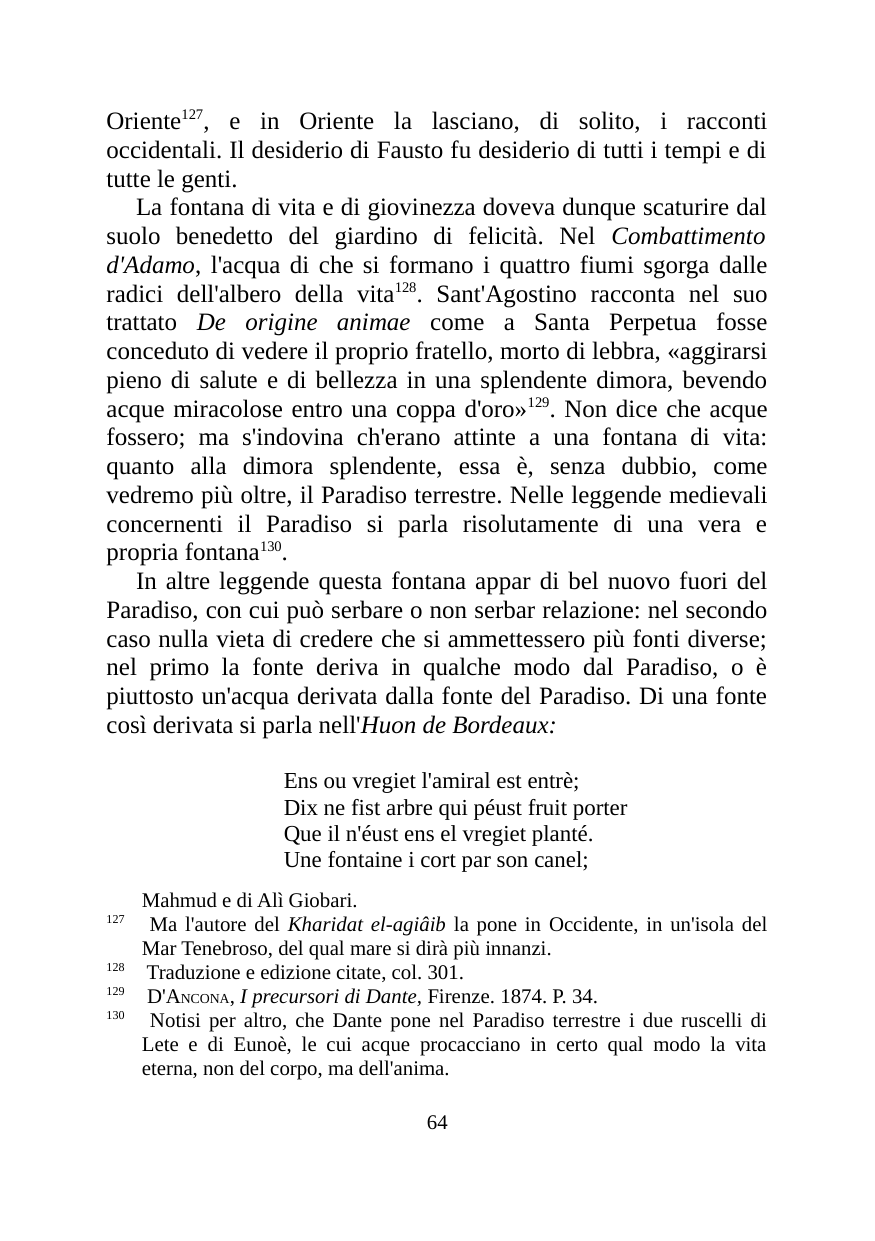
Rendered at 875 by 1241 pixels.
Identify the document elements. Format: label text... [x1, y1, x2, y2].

text Que il n'éust ens el vregiet planté. [254, 820, 768, 847]
text In altre leggende questa fontana appar di bel nuovo fuori del Paradiso, con cui può serbare o non serbar relazione: nel secondo caso nulla vieta di credere che si ammettessero più fonti diverse; nel primo la fonte deriva in qualche modo dal Paradiso, o è piuttosto un'acqua derivata dalla fonte del Paradiso. Di una fonte così derivata si parla nell'Huon de Bordeaux: [106, 566, 768, 739]
text Ma l'autore del Kharidat el-agiâib la pone in Occidente, in un'isola del Mar Tenebroso, del qual mare si dirà più innanzi. [106, 912, 768, 960]
text Nel racconto biblico è fatta parola della fonte che irrigava il Paradiso, e da cui nascevano i quattro fiumi; ma non è detto che essa avesse virtù di perpetuare la vita, o di restituire la giovinezza perduta. Ciò nondimeno, l'idea di porre accanto all'albero della vita anche una fontana di vita e di gioventù era un'idea così naturale, tanto consentanea ad una delle fantasie mitiche più diffuse e più costanti, che non poteva, o prima o poi, non sorgere nello spirito di qualcuno. A farla sorgere sarebbero bastati i parecchi accenni che ad una fonte di vita si trovano nelle Sacre Scritture; sarebbe bastato l'esempio dell'autore dell'Apocalissi, che nella celeste Gerusalemme fa scorrere presso l'albero della vita il fiume della vita; ma, anche senza di ciò, la fonte meravigliosa sarebbe scaturita nel luogo di tutte le delizie, e perchè la natura stessa del luogo pareva richiederla, e perchè essa esisteva già e non c'era bisogno d'inventarla. Nel paradiso indiano sgorga la fonte Ganga, da cui nasce il Gange; nell'iranico sgorga la fonte di vita Ardvî-sûra; nel cinese è un fonte giallo dell'immortalità, il quale si spartisce in quattro fiumi, o un fiume giallo, che ritorna, alla sua fonte, ed ha la stessa virtù; negli Orti delle Esperidi, o nell'Elisio, sono i fonti dell'ambrosia, cioè del sacro liquore che procaccia la immortalità. Una fonte di giovinezza si trova nel paradiso messicano, e nel gaelico, e in quello degli abitanti dell'arcipelago di Hawai, e in altri. Di uno stagno, le cui acque hanno virtù di ringiovanire, si parla nel Satapatha Brâhmana. La immaginazione riappar frequente in tradizioni di più sorta e in novelline popolari, alcune delle quali sono senza dubbio assai antiche. Di una spedizione di Alessandro Magno alla ricerca della miracolosa fontana si narra nello Pseudo-Callistene, nei poemi di Firdusi e di Nizâmi, in quello di Lambert li Tors e Alessandro da Bernay, ecc. Tra le fiabe tedesche pubblicate dai fratelli Grimm ve n'è una intitolata Das Wasser des Lebens, nella quale si narra di tre giovani principi, che per ridare la sanità al padre ammalato muovono in cerca dell'acqua della vita: solo il minore dei tre riesce a trovarla. Questa novella fu narrata anche in latino, ed ebbe corso nel medio evo; fiabe consimili si trovano nelle letture popolari di tutta Europa. Nei racconti orientali la fontana di vita, o di gioventù, è spesso ricordata, e i più dei geografi arabici la pongono in Oriente, e in Oriente la lasciano, di solito, i racconti occidentali. Il desiderio di Fausto fu desiderio di tutti i tempi e di tutte le genti. [106, 106, 768, 192]
text Mahmud e di Alì Giobari. [106, 888, 768, 912]
text Dix ne fist arbre qui péust fruit porter [254, 794, 768, 820]
text Ens ou vregiet l'amiral est entrè; [254, 767, 768, 794]
text D'Ancona, I precursori di Dante, Firenze. 1874. P. 34. [106, 984, 768, 1008]
text Une fontaine i cort par son canel; [254, 847, 768, 873]
text Traduzione e edizione citate, col. 301. [106, 960, 768, 984]
text Notisi per altro, che Dante pone nel Paradiso terrestre i due ruscelli di Lete e di Eunoè, le cui acque procacciano in certo qual modo la vita eterna, non del corpo, ma dell'anima. [106, 1008, 768, 1080]
text La fontana di vita e di giovinezza doveva dunque scaturire dal suolo benedetto del giardino di felicità. Nel Combattimento d'Adamo, l'acqua di che si formano i quattro fiumi sgorga dalle radici dell'albero della vita. Sant'Agostino racconta nel suo trattato De origine animae come a Santa Perpetua fosse conceduto di vedere il proprio fratello, morto di lebbra, «aggirarsi pieno di salute e di bellezza in una splendente dimora, bevendo acque miracolose entro una coppa d'oro». Non dice che acque fossero; ma s'indovina ch'erano attinte a una fontana di vita: quanto alla dimora splendente, essa è, senza dubbio, come vedremo più oltre, il Paradiso terrestre. Nelle leggende medievali concernenti il Paradiso si parla risolutamente di una vera e propria fontana. [106, 192, 768, 566]
